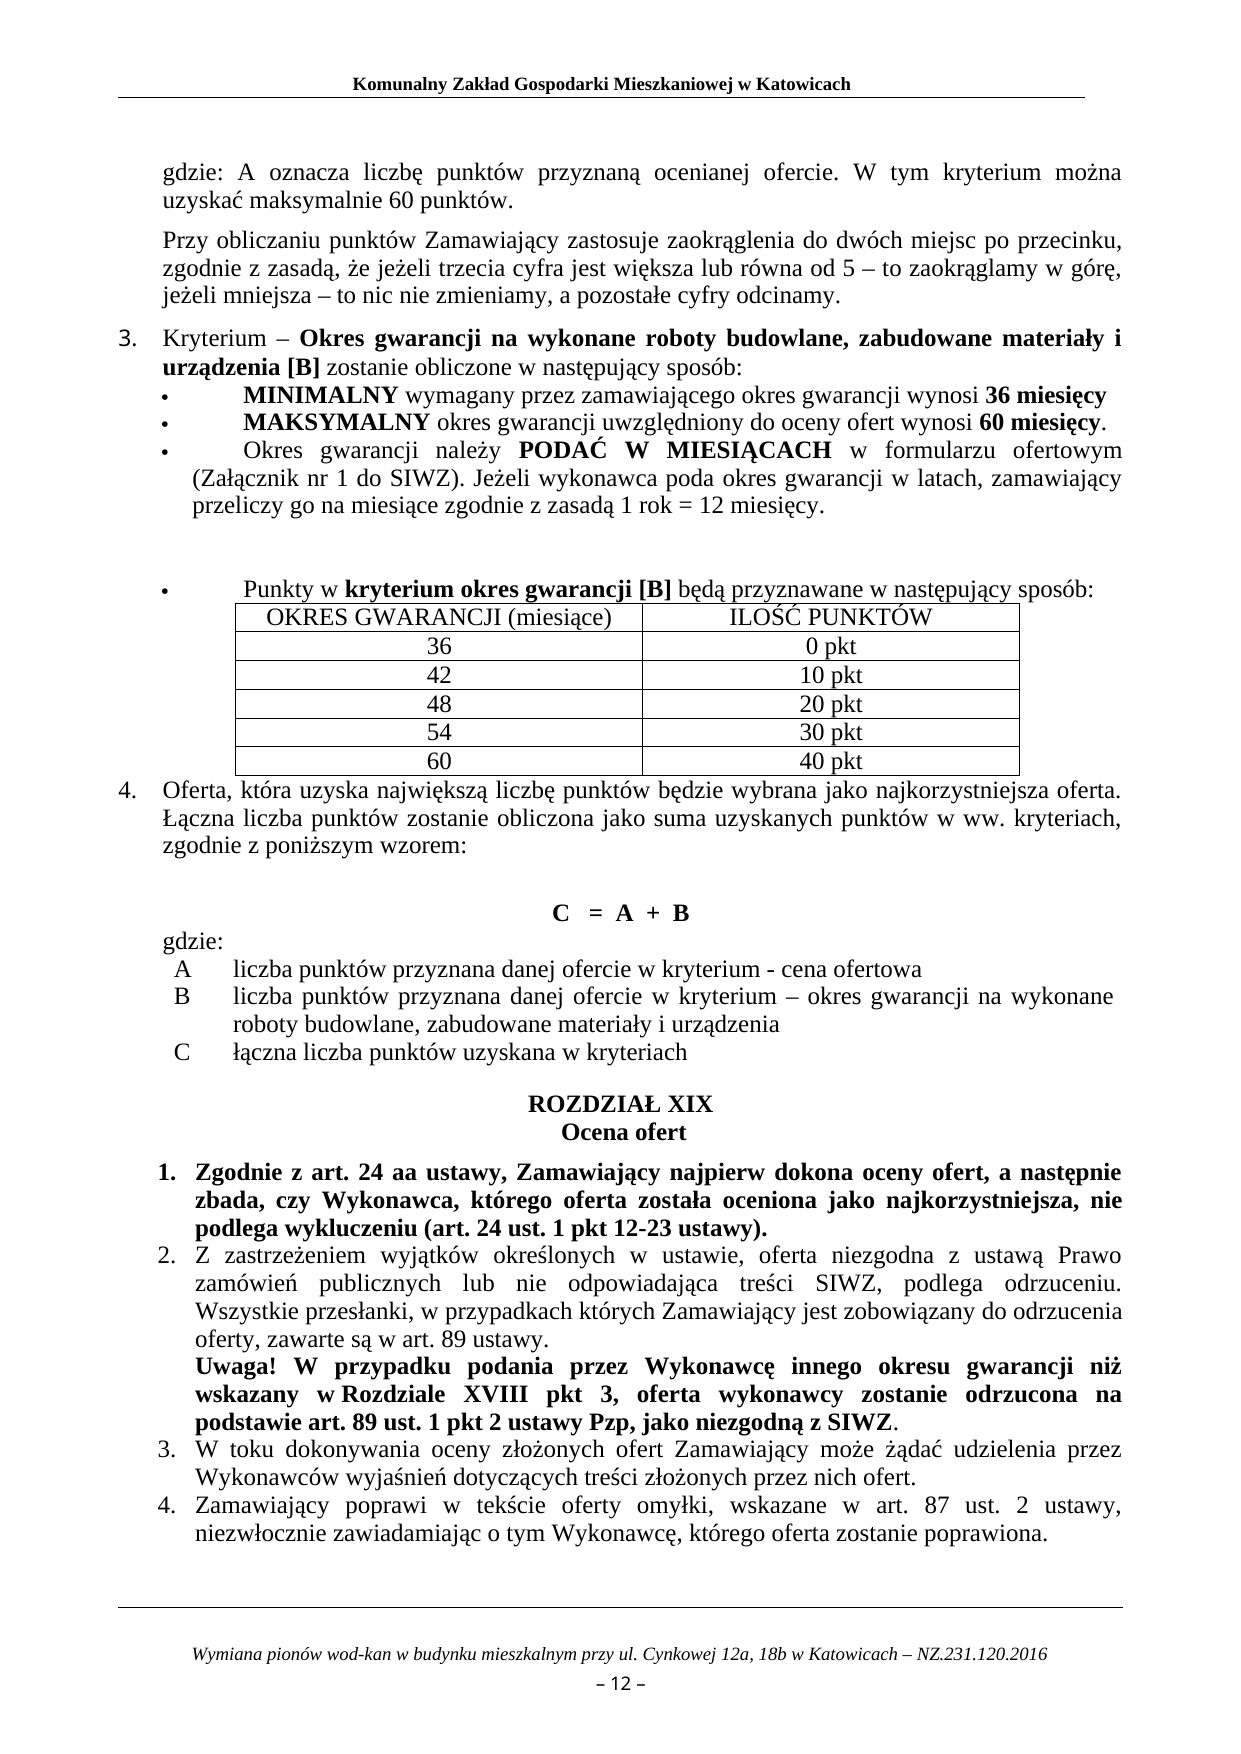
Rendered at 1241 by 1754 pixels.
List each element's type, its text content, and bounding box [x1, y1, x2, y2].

list Punkty w kryterium okres gwarancji [B] będą przyznawane w następujący sposób: [162, 575, 1123, 602]
list Oferta, która uzyska największą liczbę punktów będzie wybrana jako najkorzystniejsza oferta. Łączna liczba punktów zostanie obliczona jako suma uzyskanych punktów w ww. kryteriach, zgodnie z poniższym wzorem: [118, 776, 1123, 859]
table_cell 20 pkt [643, 690, 1019, 717]
table_cell 48 [236, 690, 642, 717]
table_cell 10 pkt [643, 661, 1019, 689]
table_cell 42 [236, 661, 642, 689]
table_cell 30 pkt [643, 719, 1019, 746]
table_header OKRES GWARANCJI (miesiące) [236, 604, 642, 631]
table_header ILOŚĆ PUNKTÓW [643, 604, 1019, 631]
text Przy obliczaniu punktów Zamawiający zastosuje zaokrąglenia do dwóch miejsc po przecinku, zgodnie z zasadą, że jeżeli trzecia cyfra jest większa lub równa od 5 – to zaokrąglamy w górę, jeżeli mniejsza – to nic nie zmieniamy, a pozostałe cyfry odcinamy. [162, 226, 1123, 309]
text C = A + B [118, 899, 1123, 927]
table_cell 0 pkt [643, 632, 1019, 660]
table_cell B [163, 983, 222, 1038]
text ROZDZIAŁ XIX Ocena ofert [118, 1091, 1123, 1146]
text gdzie: A oznacza liczbę punktów przyznaną ocenianej ofercie. W tym kryterium można uzyskać maksymalnie 60 punktów. [162, 158, 1123, 214]
list Uwaga! W przypadku podania przez Wykonawcę innego okresu gwarancji niż wskazany w Rozdziale XVIII pkt 3, oferta wykonawcy zostanie odrzucona na podstawie art. 89 ust. 1 pkt 2 ustawy Pzp, jako niezgodną z SIWZ. [157, 1352, 1123, 1436]
list Zgodnie z art. 24 aa ustawy, Zamawiający najpierw dokona oceny ofert, a następnie zbada, czy Wykonawca, którego oferta została oceniona jako najkorzystniejsza, nie podlega wykluczeniu (art. 24 ust. 1 pkt 12-23 ustawy). [157, 1158, 1123, 1242]
table_header liczba punktów przyznana danej ofercie w kryterium - cena ofertowa [222, 955, 1125, 982]
list MAKSYMALNY okres gwarancji uwzględniony do oceny ofert wynosi 60 miesięcy. [162, 408, 1123, 436]
list Okres gwarancji należy PODAĆ W MIESIĄCACH w formularzu ofertowym (Załącznik nr 1 do SIWZ). Jeżeli wykonawca poda okres gwarancji w latach, zamawiający przeliczy go na miesiące zgodnie z zasadą 1 rok = 12 miesięcy. [162, 436, 1123, 519]
list W toku dokonywania oceny złożonych ofert Zamawiający może żądać udzielenia przez Wykonawców wyjaśnień dotyczących treści złożonych przez nich ofert. [157, 1436, 1123, 1491]
text gdzie: [162, 927, 1123, 955]
list Kryterium – Okres gwarancji na wykonane roboty budowlane, zabudowane materiały i urządzenia [B] zostanie obliczone w następujący sposób: [118, 322, 1123, 381]
list Zamawiający poprawi w tekście oferty omyłki, wskazane w art. 87 ust. 2 ustawy, niezwłocznie zawiadamiając o tym Wykonawcę, którego oferta zostanie poprawiona. [157, 1491, 1123, 1546]
table_cell liczba punktów przyznana danej ofercie w kryterium – okres gwarancji na wykonane roboty budowlane, zabudowane materiały i urządzenia [222, 983, 1125, 1038]
table_cell 60 [236, 747, 642, 775]
table_cell C [163, 1038, 222, 1066]
list Z zastrzeżeniem wyjątków określonych w ustawie, oferta niezgodna z ustawą Prawo zamówień publicznych lub nie odpowiadająca treści SIWZ, podlega odrzuceniu. Wszystkie przesłanki, w przypadkach których Zamawiający jest zobowiązany do odrzucenia oferty, zawarte są w art. 89 ustawy. [157, 1242, 1123, 1352]
table_cell 54 [236, 719, 642, 746]
list MINIMALNY wymagany przez zamawiającego okres gwarancji wynosi 36 miesięcy [162, 381, 1123, 408]
table_cell łączna liczba punktów uzyskana w kryteriach [222, 1038, 1125, 1066]
table_cell 36 [236, 632, 642, 660]
table_header A [163, 955, 222, 982]
table_cell 40 pkt [643, 747, 1019, 775]
